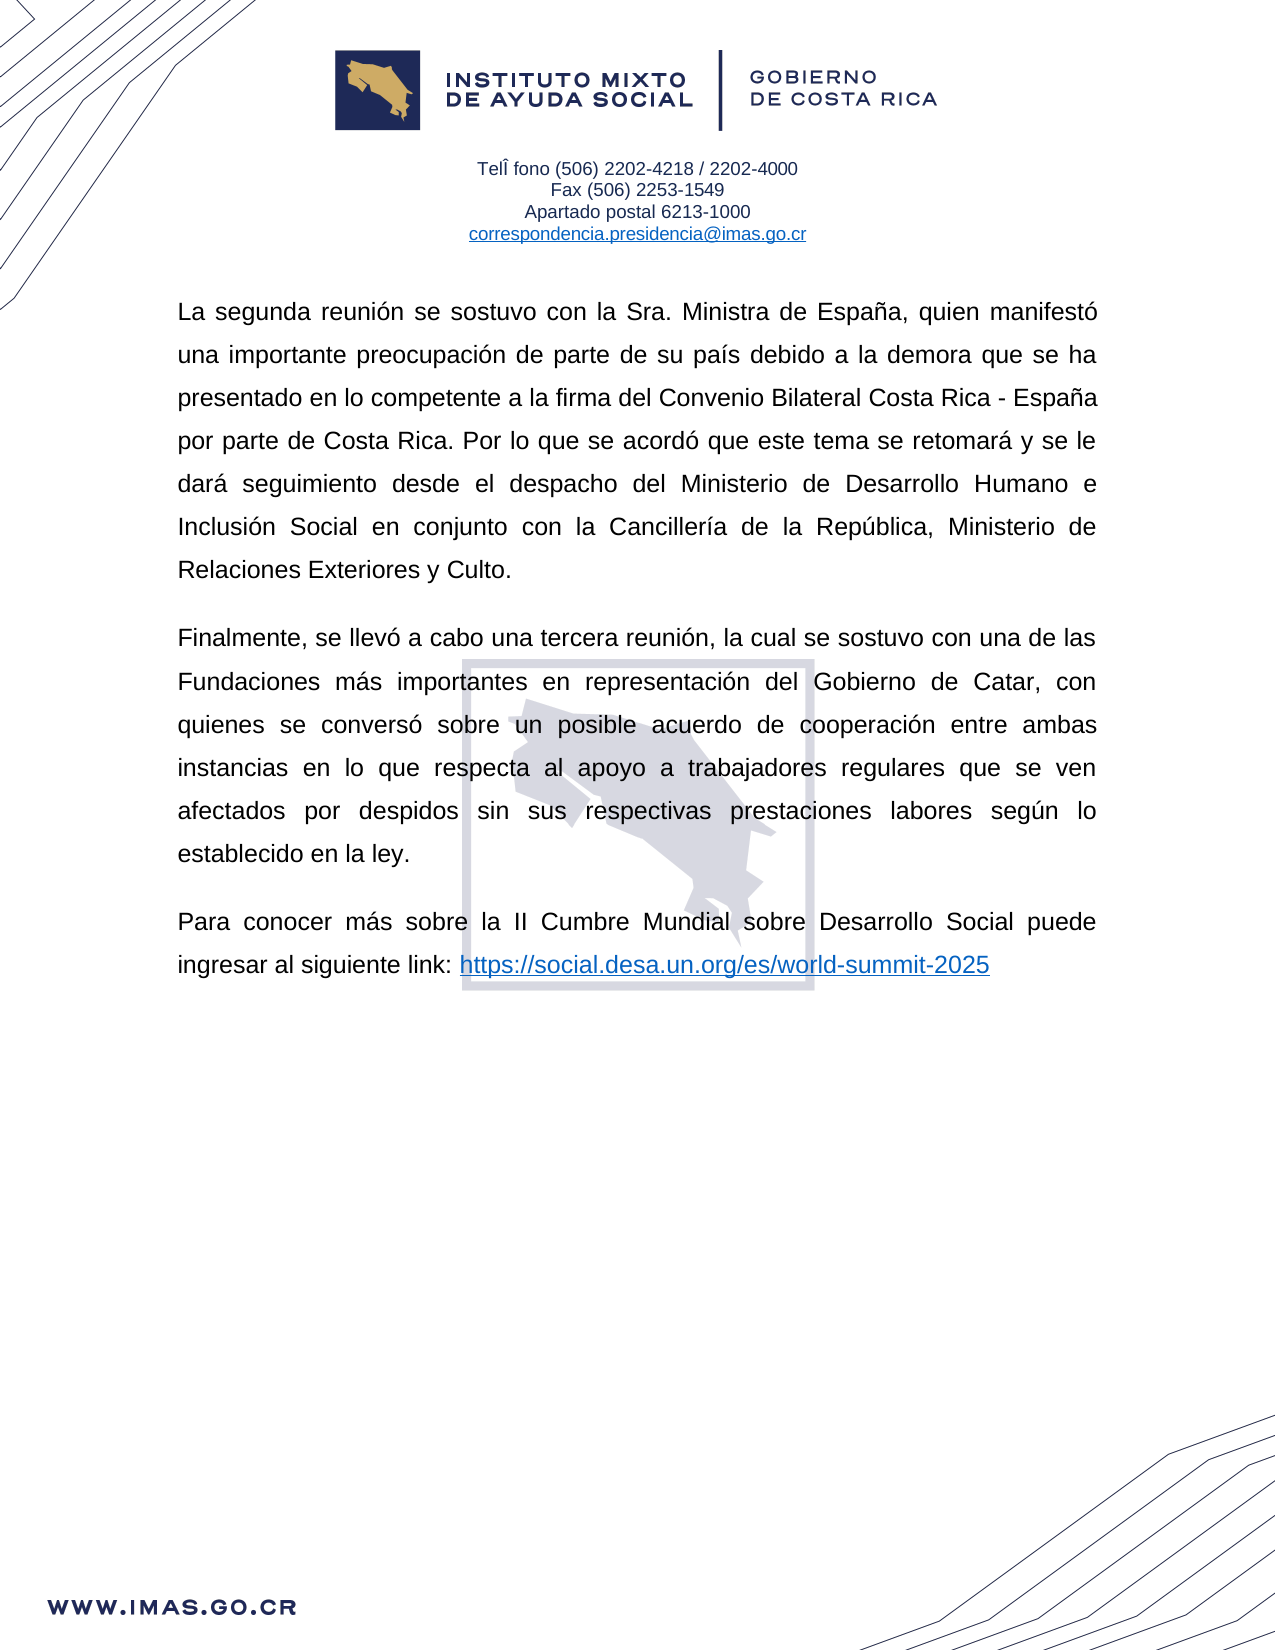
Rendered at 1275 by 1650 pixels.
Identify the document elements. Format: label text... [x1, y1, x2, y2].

text La segunda reunión se sostuvo con la Sra. Ministra de España, quien manifestó una importante preocupación de parte de su país debido a la demora que se ha presentado en lo competente a la firma del Convenio Bilateral Costa Rica - España por parte de Costa Rica. Por lo que se acordó que este tema se retomará y se le dará seguimiento desde el despacho del Ministerio de Desarrollo Humano e Inclusión Social en conjunto con la Cancillería de la República, Ministerio de Relaciones Exteriores y Culto. [177, 297, 1098, 584]
text Fax (506) 2253-1549 [150, 179, 1125, 201]
text Apartado postal 6213-1000 correspondencia.presidencia@imas.go.cr [464, 201, 811, 244]
text Para conocer más sobre la II Cumbre Mundial sobre Desarrollo Social puede ingresar al siguiente link: https://social.desa.un.org/es/world-summit-2025 [815, 907, 1098, 979]
text Para conocer más sobre la II Cumbre Mundial sobre Desarrollo Social puede ingresar al siguiente link: https://social.desa.un.org/es/world-summit-2025 [177, 907, 462, 979]
text Para conocer más sobre la II Cumbre Mundial sobre Desarrollo Social puede ingresar al siguiente link: https://social.desa.un.org/es/world-summit-2025 [471, 907, 805, 975]
text TelÎ fono (506) 2202-4218 / 2202-4000 [150, 157, 1125, 179]
text Finalmente, se llevó a cabo una tercera reunión, la cual se sostuvo con una de las Fundaciones más importantes en representación del Gobierno de Catar, con quienes se conversó sobre un posible acuerdo de cooperación entre ambas instancias en lo que respecta al apoyo a trabajadores regulares que se ven afectados por despidos sin sus respectivas prestaciones labores según lo establecido en la ley. [177, 623, 1098, 868]
